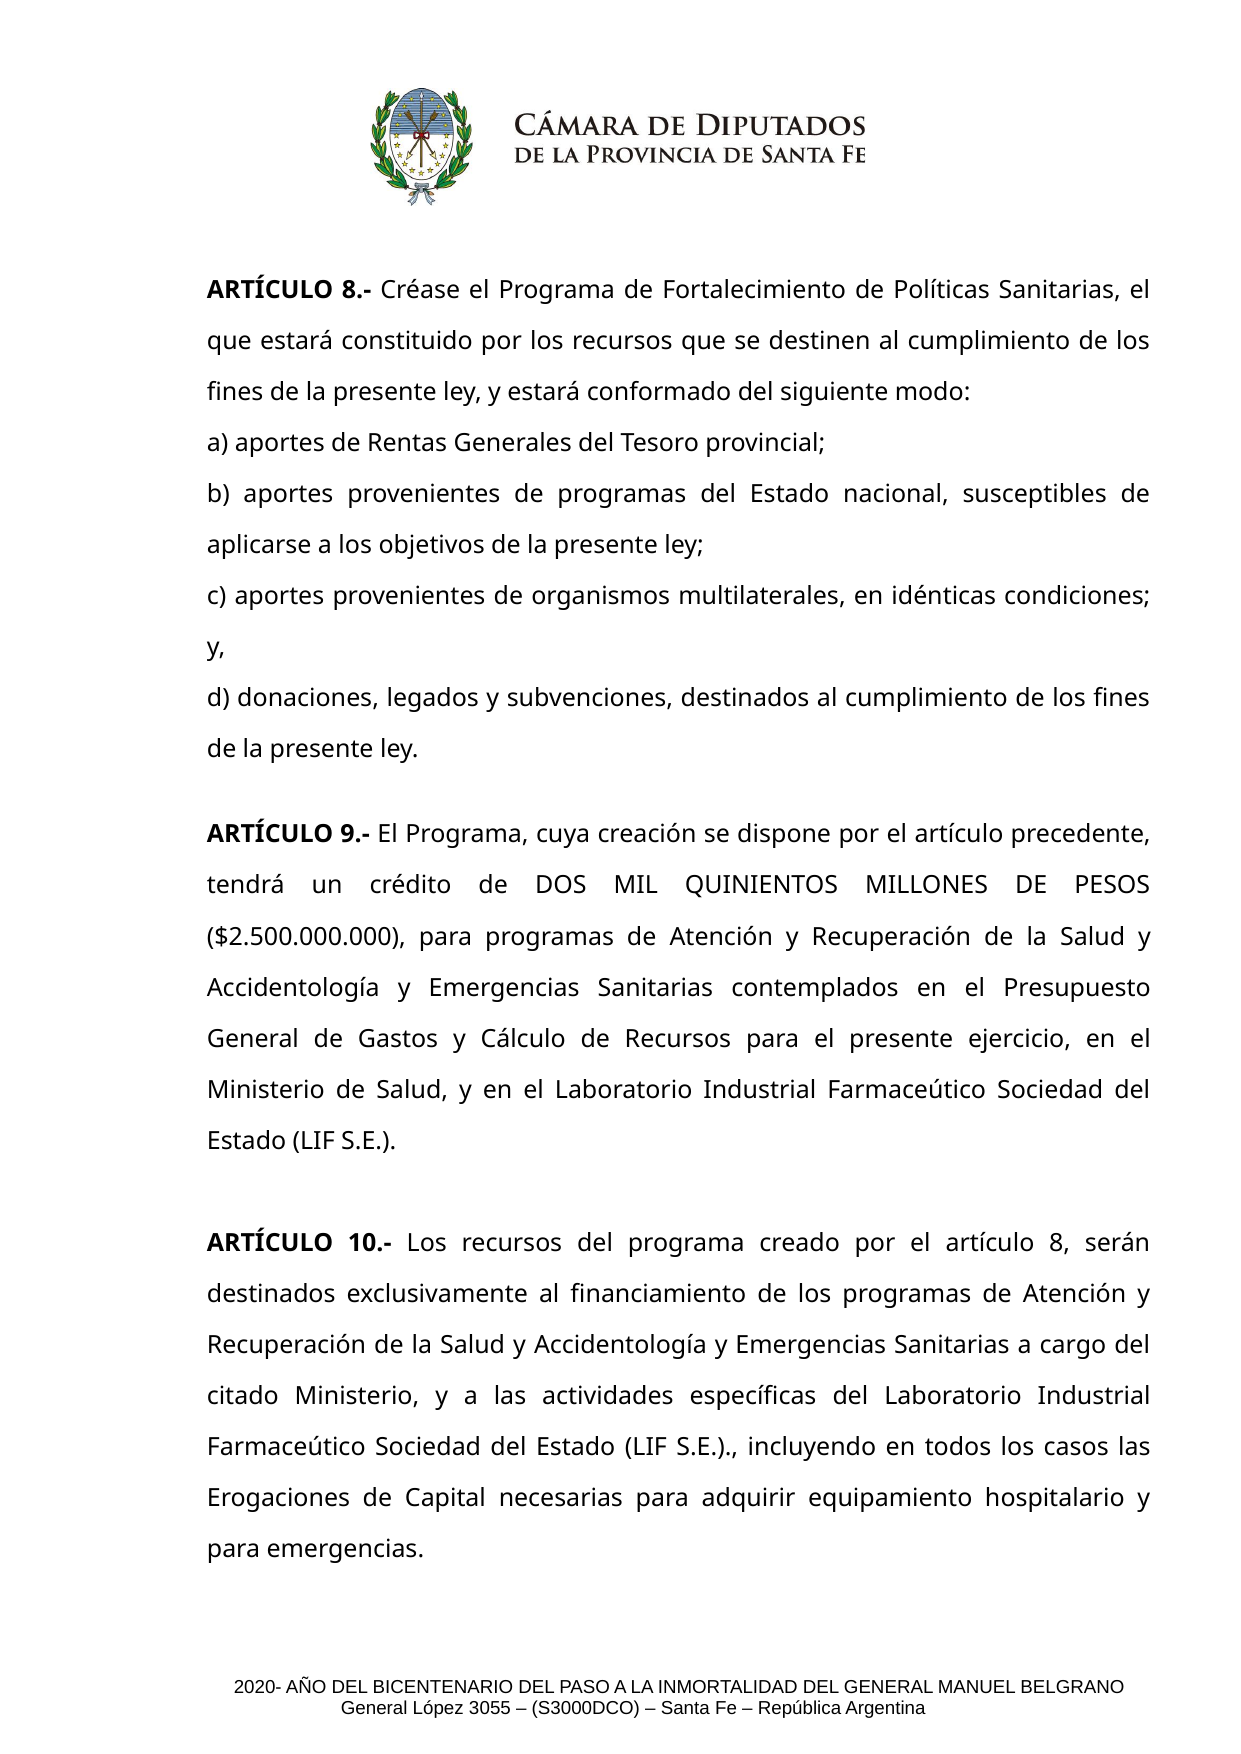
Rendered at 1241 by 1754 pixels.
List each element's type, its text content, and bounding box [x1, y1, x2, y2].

text ARTÍCULO 8.- Créase el Programa de Fortalecimiento de Políticas Sanitarias, el que estará constituido por los recursos que se destinen al cumplimiento de los fines de la presente ley, y estará conformado del siguiente modo: [207, 272, 1152, 408]
text b) aportes provenientes de programas del Estado nacional, susceptibles de aplicarse a los objetivos de la presente ley; [207, 476, 1152, 561]
text ARTÍCULO 9.- El Programa, cuya creación se dispone por el artículo precedente, tendrá un crédito de DOS MIL QUINIENTOS MILLONES DE PESOS ($2.500.000.000), para programas de Atención y Recuperación de la Salud y Accidentología y Emergencias Sanitarias contemplados en el Presupuesto General de Gastos y Cálculo de Recursos para el presente ejercicio, en el Ministerio de Salud, y en el Laboratorio Industrial Farmaceútico Sociedad del Estado (LIF S.E.). [207, 816, 1152, 1156]
text a) aportes de Rentas Generales del Tesoro provincial; [207, 425, 1152, 459]
text d) donaciones, legados y subvenciones, destinados al cumplimiento de los fines de la presente ley. [207, 680, 1152, 765]
text c) aportes provenientes de organismos multilaterales, en idénticas condiciones; y, [207, 578, 1152, 663]
picture [370, 88, 866, 210]
text ARTÍCULO 10.- Los recursos del programa creado por el artículo 8, serán destinados exclusivamente al financiamiento de los programas de Atención y Recuperación de la Salud y Accidentología y Emergencias Sanitarias a cargo del citado Ministerio, y a las actividades específicas del Laboratorio Industrial Farmaceútico Sociedad del Estado (LIF S.E.)., incluyendo en todos los casos las Erogaciones de Capital necesarias para adquirir equipamiento hospitalario y para emergencias. [207, 1224, 1152, 1565]
